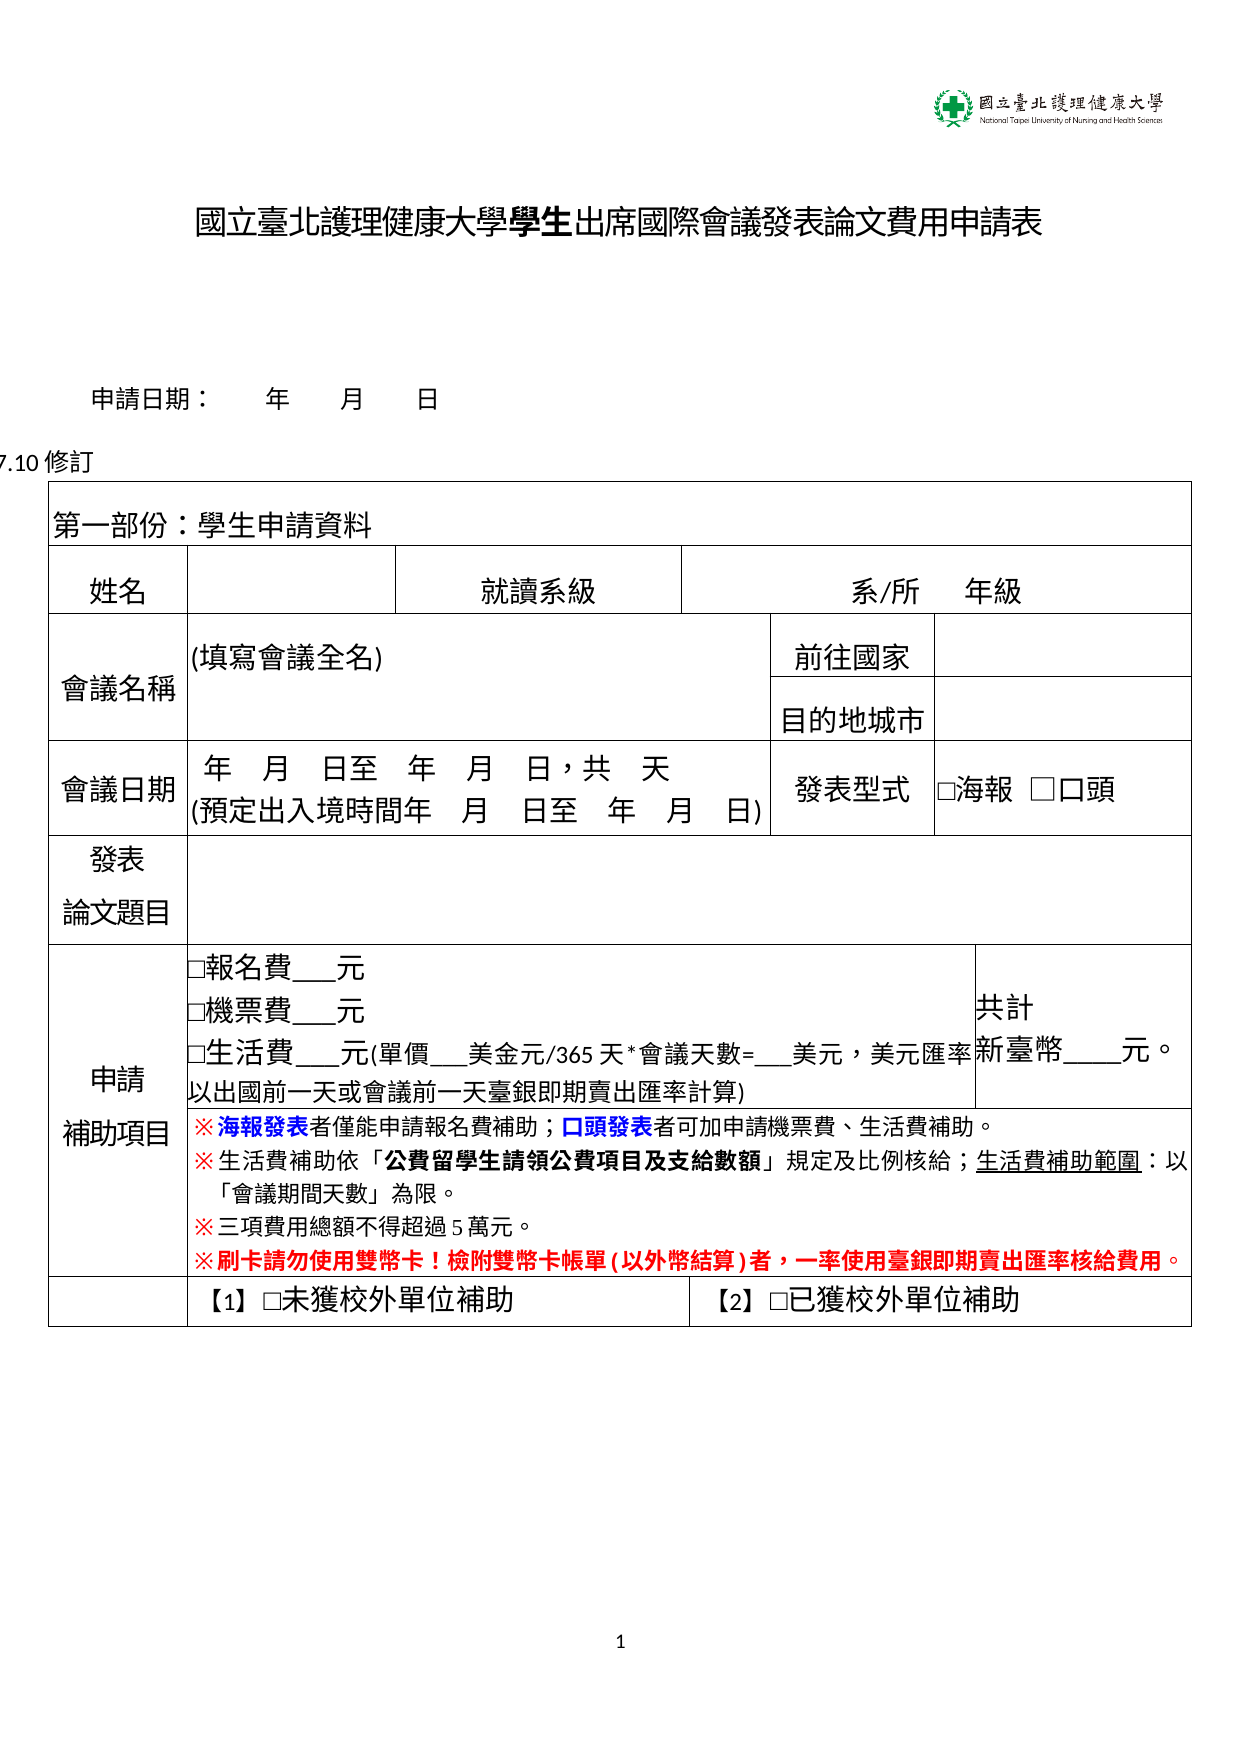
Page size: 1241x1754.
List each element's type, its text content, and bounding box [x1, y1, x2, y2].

table_cell ※海報發表者僅能申請報名費補助；口頭發表者可加申請機票費、生活費補助。 ※生活費補助依「公費留學生請領公費項目及支給數額」規定及比例核給；生活費補助範圍：以「會議期間天數」為限。 ※三項費用總額不得超過5萬元。 ※刷卡請勿使用雙幣卡！檢附雙幣卡帳單(以外幣結算)者，一率使用臺銀即期賣出匯率核給費用。 [188, 1109, 1191, 1276]
table_cell 目的地城市 [771, 677, 934, 740]
table_cell 會議名稱 [49, 614, 187, 740]
table_cell 會議日期 [49, 741, 187, 835]
table_cell [188, 836, 1191, 944]
table_cell □已獲校外單位補助 [690, 1277, 1191, 1326]
table_cell [49, 1277, 187, 1326]
table_cell (填寫會議全名) [188, 614, 770, 740]
table_cell [188, 546, 395, 613]
table_cell 申請 補助項目 [49, 945, 187, 1276]
table_cell 前往國家 [771, 614, 934, 676]
subtitle 國立臺北護理健康大學學生出席國際會議發表論文費用申請表 [75, 178, 1165, 241]
table_cell 姓名 [49, 546, 187, 613]
table_cell □未獲校外單位補助 [188, 1277, 689, 1326]
table_cell [935, 677, 1191, 740]
table_cell 共計 新臺幣____元。 [976, 945, 1191, 1108]
table_cell 年 月 日至 年 月 日，共 天 (預定出入境時間年 月 日至 年 月 日) [188, 741, 770, 835]
table_cell 系/所 年級 [682, 546, 1191, 613]
table_cell 發表 論文題目 [49, 836, 187, 944]
table_cell 發表型式 [771, 741, 934, 835]
table_header 第一部份：學生申請資料 [49, 482, 1191, 544]
table_cell [935, 614, 1191, 676]
table_cell □報名費___元 □機票費___元 □生活費___元(單價___美金元/365天*會議天數=___美元，美元匯率以出國前一天或會議前一天臺銀即期賣出匯率計算) [188, 945, 975, 1108]
table_cell □海報 □口頭 [935, 741, 1191, 835]
table_cell 就讀系級 [396, 546, 681, 613]
text 申請日期： 年 月 日 114.07.10修訂 [0, 356, 1165, 481]
